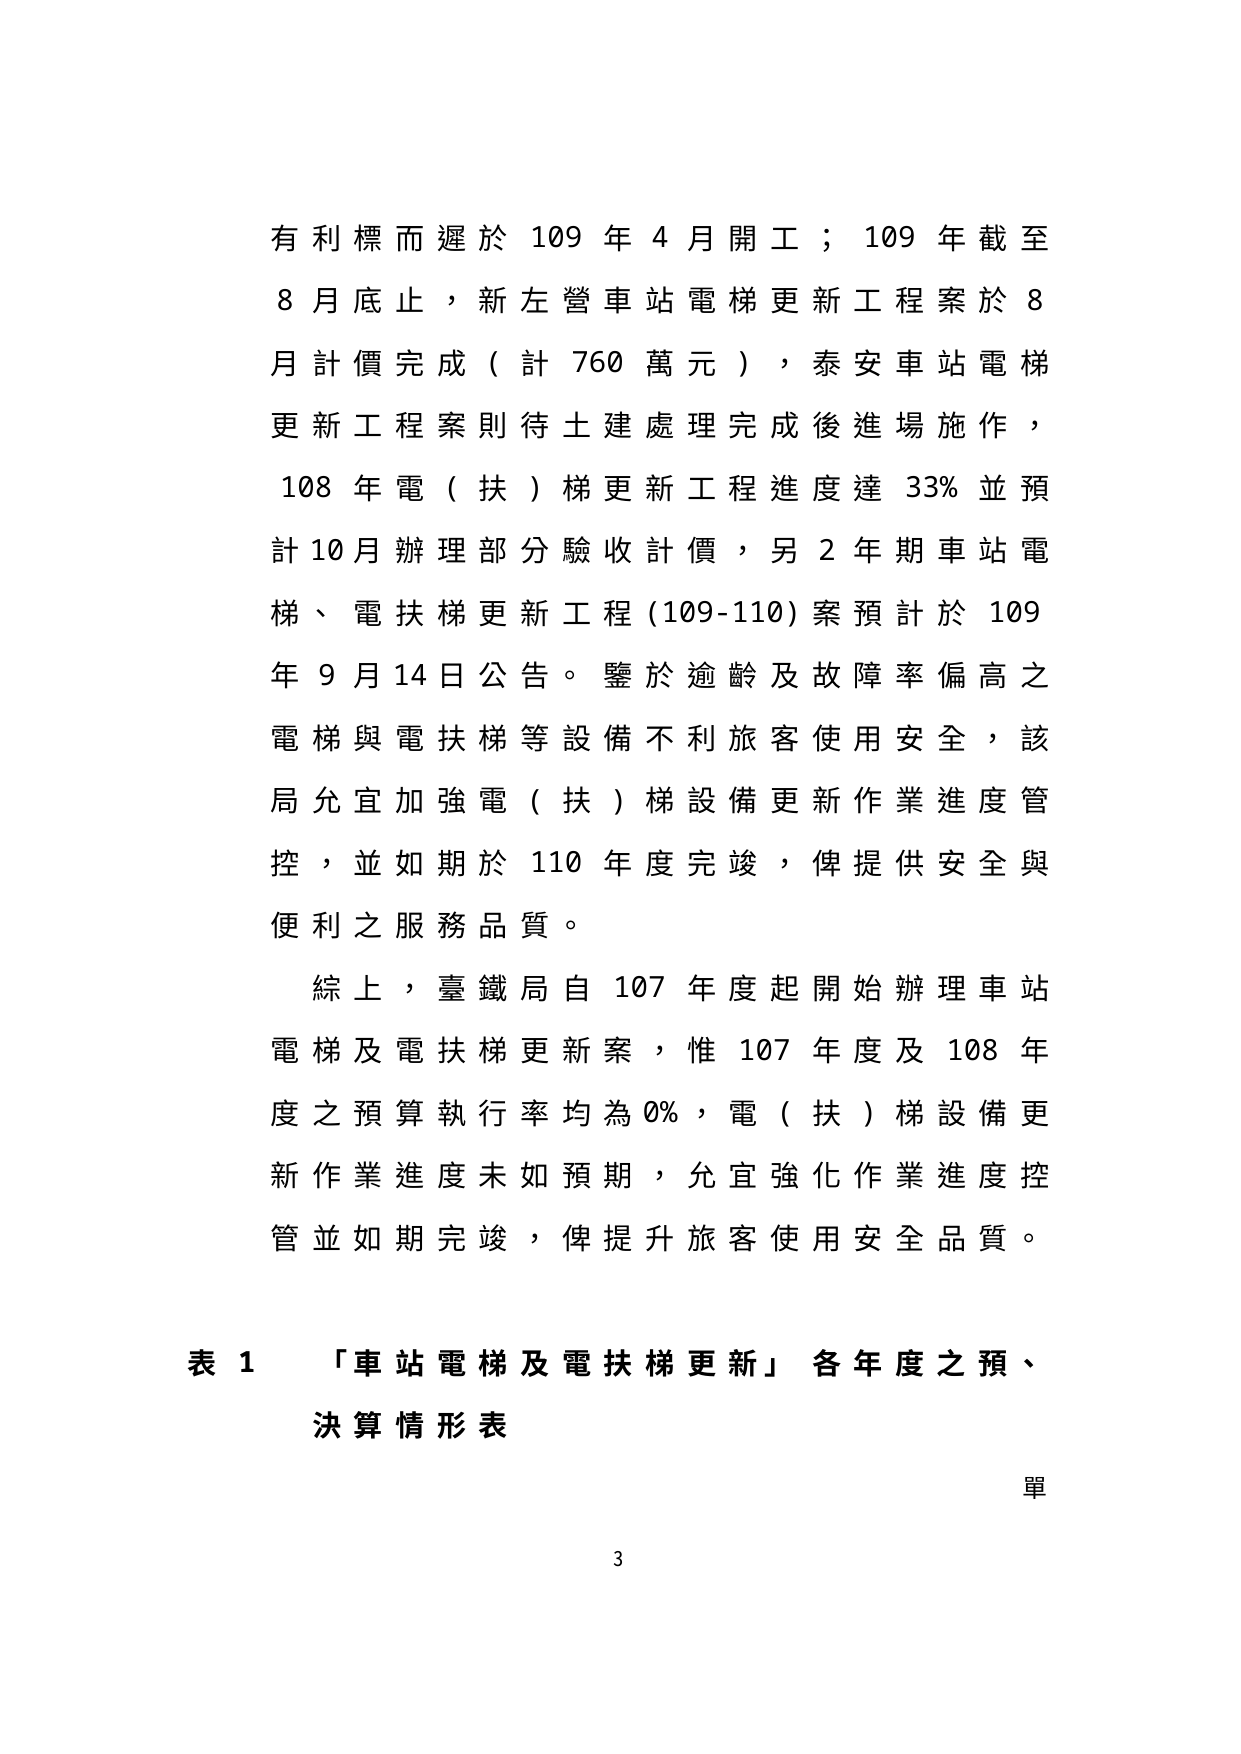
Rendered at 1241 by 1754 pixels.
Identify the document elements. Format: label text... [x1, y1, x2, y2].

text 單 [166, 1445, 1056, 1507]
text 參據「車站電梯及電扶梯更新」案各年度之預、決算執行情形(詳表1)，107年度編列預算1,800萬元，執行結果，決算數0元，執行率為0%；108年度編列預算6,000萬元，加計以前年度保留數1,056萬6千元，可用預算為7,056萬6千元，執行結果，決算數0元，執行率為0%；109年度編列預算5,180萬元，加計以前年度保留數6,735萬2千元，可用預算為1億1,915萬2千元，截至8月底止實際數為760萬元，各年度預算執行均未如預期。詢據該局說明107年度係招標作業延遲，致新左營車站電梯工程及泰安車站電梯更新工程之開工期程均延後；108年度則因新左營車站電梯於年底竣工未及計價與泰安車站電梯更新工程因站體結構涉及建照變更而影響後續進度執行，及108年電(扶)梯更新工程案為保障品質選擇最有利標而遲於109年4月開工；109年截至8月底止，新左營車站電梯更新工程案於8月計價完成(計760萬元)，泰安車站電梯更新工程案則待土建處理完成後進場施作，108年電(扶)梯更新工程進度達33%並預計10月辦理部分驗收計價，另2年期車站電梯、電扶梯更新工程(109-110)案預計於109年9月14日公告。鑒於逾齡及故障率偏高之電梯與電扶梯等設備不利旅客使用安全，該局允宜加強電(扶)梯設備更新作業進度管控，並如期於110年度完竣，俾提供安全與便利之服務品質。 [240, 195, 1056, 945]
text 綜上，臺鐵局自107年度起開始辦理車站電梯及電扶梯更新案，惟107年度及108年度之預算執行率均為0%，電(扶)梯設備更新作業進度未如預期，允宜強化作業進度控管並如期完竣，俾提升旅客使用安全品質。 [240, 945, 1056, 1257]
text 表1 「車站電梯及電扶梯更新」各年度之預、決算情形表 [166, 1320, 1056, 1445]
